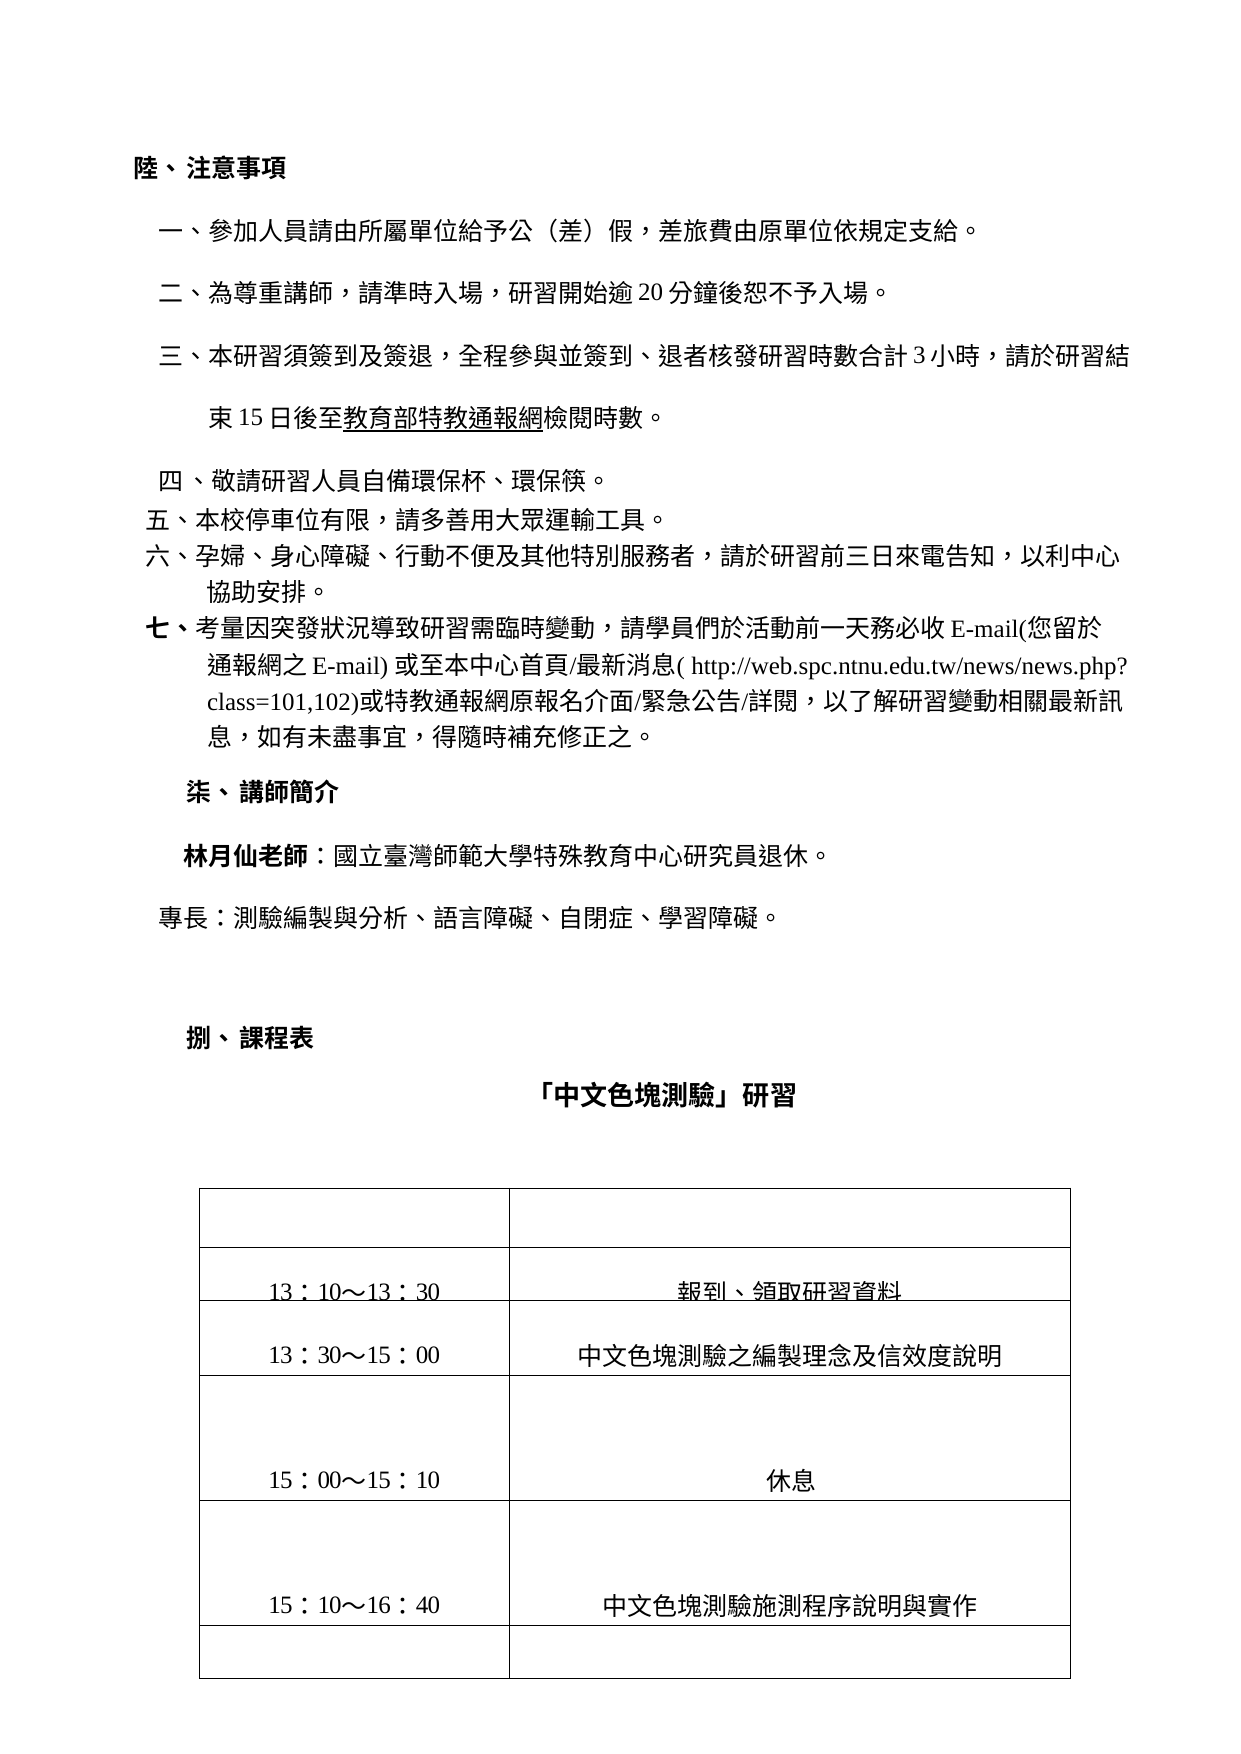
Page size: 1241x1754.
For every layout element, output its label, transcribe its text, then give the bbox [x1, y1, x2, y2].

text 三、本研習須簽到及簽退，全程參與並簽到、退者核發研習時數合計3小時，請於研習結束15日後至教育部特教通報網檢閱時數。 [158, 313, 1137, 438]
table_cell 報到、領取研習資料 [510, 1248, 1070, 1300]
table_cell 填寫回饋單 ＆ 賦 歸 [510, 1626, 1070, 1678]
text 六、孕婦、身心障礙、行動不便及其他特別服務者，請於研習前三日來電告知，以利中心協助安排。 [133, 536, 1137, 609]
text 五、本校停車位有限，請多善用大眾運輸工具。 [133, 500, 1137, 536]
table_cell 15：00～15：10 [200, 1376, 509, 1500]
text 專長：測驗編製與分析、語言障礙、自閉症、學習障礙。 [133, 875, 1137, 938]
table_cell 15：10～16：40 [200, 1501, 509, 1625]
table_cell 休息 [510, 1376, 1070, 1500]
text 七、考量因突發狀況導致研習需臨時變動，請學員們於活動前一天務必收E-mail(您留於 通報網之E-mail) 或至本中心首頁/最新消息( http://web.spc.ntnu.edu.tw/news/news.php?class=101,102)或特教通報網原報名介面/緊急公告/詳閱，以了解研習變動相關最新訊息，如有未盡事宜，得隨時補充修正之。 [133, 609, 1137, 754]
table_cell 16：40～ [200, 1626, 509, 1678]
table_cell 中文色塊測驗施測程序說明與實作 [510, 1501, 1070, 1625]
text 二、為尊重講師，請準時入場，研習開始逾20分鐘後恕不予入場。 [158, 250, 1137, 313]
list 注意事項 [133, 125, 1137, 188]
list 講師簡介 [186, 773, 1137, 809]
table_cell 13：10～13：30 [200, 1248, 509, 1300]
table_cell 中文色塊測驗之編製理念及信效度說明 [510, 1301, 1070, 1375]
table_cell 13：30～15：00 [200, 1301, 509, 1375]
text 林月仙老師：國立臺灣師範大學特殊教育中心研究員退休。 [135, 813, 1137, 875]
table_header 時 間 [200, 1189, 509, 1247]
text 「中文色塊測驗」研習 [186, 1074, 1137, 1113]
text 一、參加人員請由所屬單位給予公（差）假，差旅費由原單位依規定支給。 [158, 188, 1137, 250]
list 課程表 [186, 1019, 1137, 1055]
table_header 主 題 [510, 1189, 1070, 1247]
text 四、敬請研習人員自備環保杯、環保筷。 [158, 438, 1137, 500]
